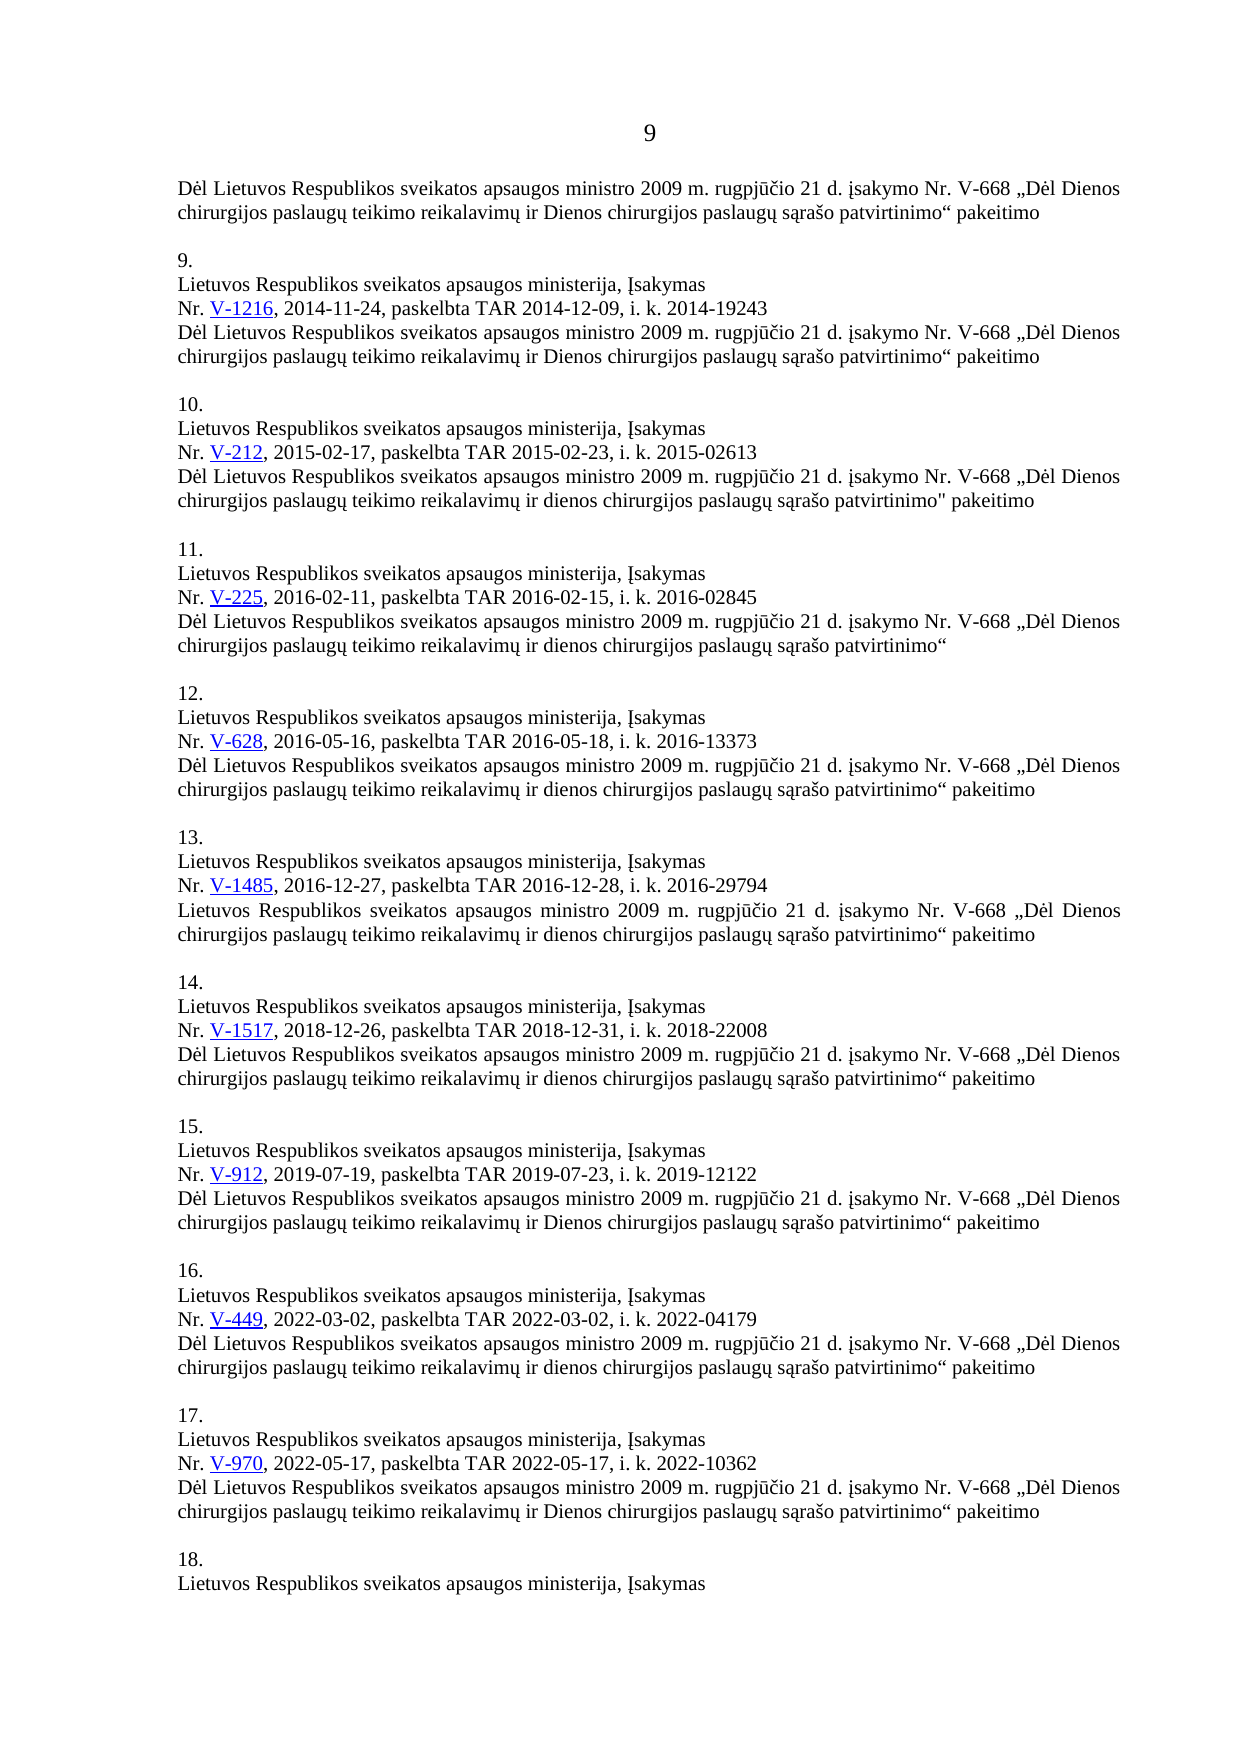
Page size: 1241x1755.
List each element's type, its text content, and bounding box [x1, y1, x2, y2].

text Nr. V-1216, 2014-11-24, paskelbta TAR 2014-12-09, i. k. 2014-19243 [177, 296, 1122, 320]
text Dėl Lietuvos Respublikos sveikatos apsaugos ministro 2009 m. rugpjūčio 21 d. įsakymo Nr. V-668 „Dėl Dienos chirurgijos paslaugų teikimo reikalavimų ir dienos chirurgijos paslaugų sąrašo patvirtinimo“ [177, 609, 1122, 657]
text 9. [177, 248, 1122, 272]
text Lietuvos Respublikos sveikatos apsaugos ministerija, Įsakymas [177, 1571, 1122, 1595]
text Lietuvos Respublikos sveikatos apsaugos ministro 2009 m. rugpjūčio 21 d. įsakymo Nr. V-668 „Dėl Dienos chirurgijos paslaugų teikimo reikalavimų ir dienos chirurgijos paslaugų sąrašo patvirtinimo“ pakeitimo [177, 897, 1122, 946]
text Lietuvos Respublikos sveikatos apsaugos ministerija, Įsakymas [177, 272, 1122, 296]
text 11. [177, 537, 1122, 561]
text Lietuvos Respublikos sveikatos apsaugos ministerija, Įsakymas [177, 994, 1122, 1018]
text Lietuvos Respublikos sveikatos apsaugos ministerija, Įsakymas [177, 416, 1122, 440]
text Nr. V-912, 2019-07-19, paskelbta TAR 2019-07-23, i. k. 2019-12122 [177, 1162, 1122, 1186]
text 16. [177, 1258, 1122, 1282]
text Dėl Lietuvos Respublikos sveikatos apsaugos ministro 2009 m. rugpjūčio 21 d. įsakymo Nr. V-668 „Dėl Dienos chirurgijos paslaugų teikimo reikalavimų ir Dienos chirurgijos paslaugų sąrašo patvirtinimo“ pakeitimo [177, 1186, 1122, 1234]
text Nr. V-1517, 2018-12-26, paskelbta TAR 2018-12-31, i. k. 2018-22008 [177, 1018, 1122, 1042]
text Dėl Lietuvos Respublikos sveikatos apsaugos ministro 2009 m. rugpjūčio 21 d. įsakymo Nr. V-668 „Dėl Dienos chirurgijos paslaugų teikimo reikalavimų ir Dienos chirurgijos paslaugų sąrašo patvirtinimo“ pakeitimo [177, 176, 1122, 224]
text Lietuvos Respublikos sveikatos apsaugos ministerija, Įsakymas [177, 561, 1122, 585]
text 17. [177, 1403, 1122, 1427]
text 10. [177, 392, 1122, 416]
text Lietuvos Respublikos sveikatos apsaugos ministerija, Įsakymas [177, 1282, 1122, 1307]
text Nr. V-628, 2016-05-16, paskelbta TAR 2016-05-18, i. k. 2016-13373 [177, 729, 1122, 753]
text 14. [177, 970, 1122, 994]
text 12. [177, 681, 1122, 705]
text 18. [177, 1547, 1122, 1571]
text Nr. V-449, 2022-03-02, paskelbta TAR 2022-03-02, i. k. 2022-04179 [177, 1307, 1122, 1331]
text Lietuvos Respublikos sveikatos apsaugos ministerija, Įsakymas [177, 1427, 1122, 1451]
text Nr. V-970, 2022-05-17, paskelbta TAR 2022-05-17, i. k. 2022-10362 [177, 1451, 1122, 1475]
text Dėl Lietuvos Respublikos sveikatos apsaugos ministro 2009 m. rugpjūčio 21 d. įsakymo Nr. V-668 „Dėl Dienos chirurgijos paslaugų teikimo reikalavimų ir dienos chirurgijos paslaugų sąrašo patvirtinimo“ pakeitimo [177, 1331, 1122, 1379]
text Dėl Lietuvos Respublikos sveikatos apsaugos ministro 2009 m. rugpjūčio 21 d. įsakymo Nr. V-668 „Dėl Dienos chirurgijos paslaugų teikimo reikalavimų ir Dienos chirurgijos paslaugų sąrašo patvirtinimo“ pakeitimo [177, 1475, 1122, 1523]
text Lietuvos Respublikos sveikatos apsaugos ministerija, Įsakymas [177, 1138, 1122, 1162]
text 13. [177, 825, 1122, 849]
text Nr. V-212, 2015-02-17, paskelbta TAR 2015-02-23, i. k. 2015-02613 [177, 440, 1122, 464]
text 15. [177, 1114, 1122, 1138]
text Lietuvos Respublikos sveikatos apsaugos ministerija, Įsakymas [177, 849, 1122, 873]
text Dėl Lietuvos Respublikos sveikatos apsaugos ministro 2009 m. rugpjūčio 21 d. įsakymo Nr. V-668 „Dėl Dienos chirurgijos paslaugų teikimo reikalavimų ir dienos chirurgijos paslaugų sąrašo patvirtinimo“ pakeitimo [177, 753, 1122, 801]
text Dėl Lietuvos Respublikos sveikatos apsaugos ministro 2009 m. rugpjūčio 21 d. įsakymo Nr. V-668 „Dėl Dienos chirurgijos paslaugų teikimo reikalavimų ir dienos chirurgijos paslaugų sąrašo patvirtinimo" pakeitimo [177, 464, 1122, 512]
text Nr. V-1485, 2016-12-27, paskelbta TAR 2016-12-28, i. k. 2016-29794 [177, 873, 1122, 897]
text Dėl Lietuvos Respublikos sveikatos apsaugos ministro 2009 m. rugpjūčio 21 d. įsakymo Nr. V-668 „Dėl Dienos chirurgijos paslaugų teikimo reikalavimų ir Dienos chirurgijos paslaugų sąrašo patvirtinimo“ pakeitimo [177, 320, 1122, 368]
text Dėl Lietuvos Respublikos sveikatos apsaugos ministro 2009 m. rugpjūčio 21 d. įsakymo Nr. V-668 „Dėl Dienos chirurgijos paslaugų teikimo reikalavimų ir dienos chirurgijos paslaugų sąrašo patvirtinimo“ pakeitimo [177, 1042, 1122, 1090]
text Nr. V-225, 2016-02-11, paskelbta TAR 2016-02-15, i. k. 2016-02845 [177, 585, 1122, 609]
text Lietuvos Respublikos sveikatos apsaugos ministerija, Įsakymas [177, 705, 1122, 729]
